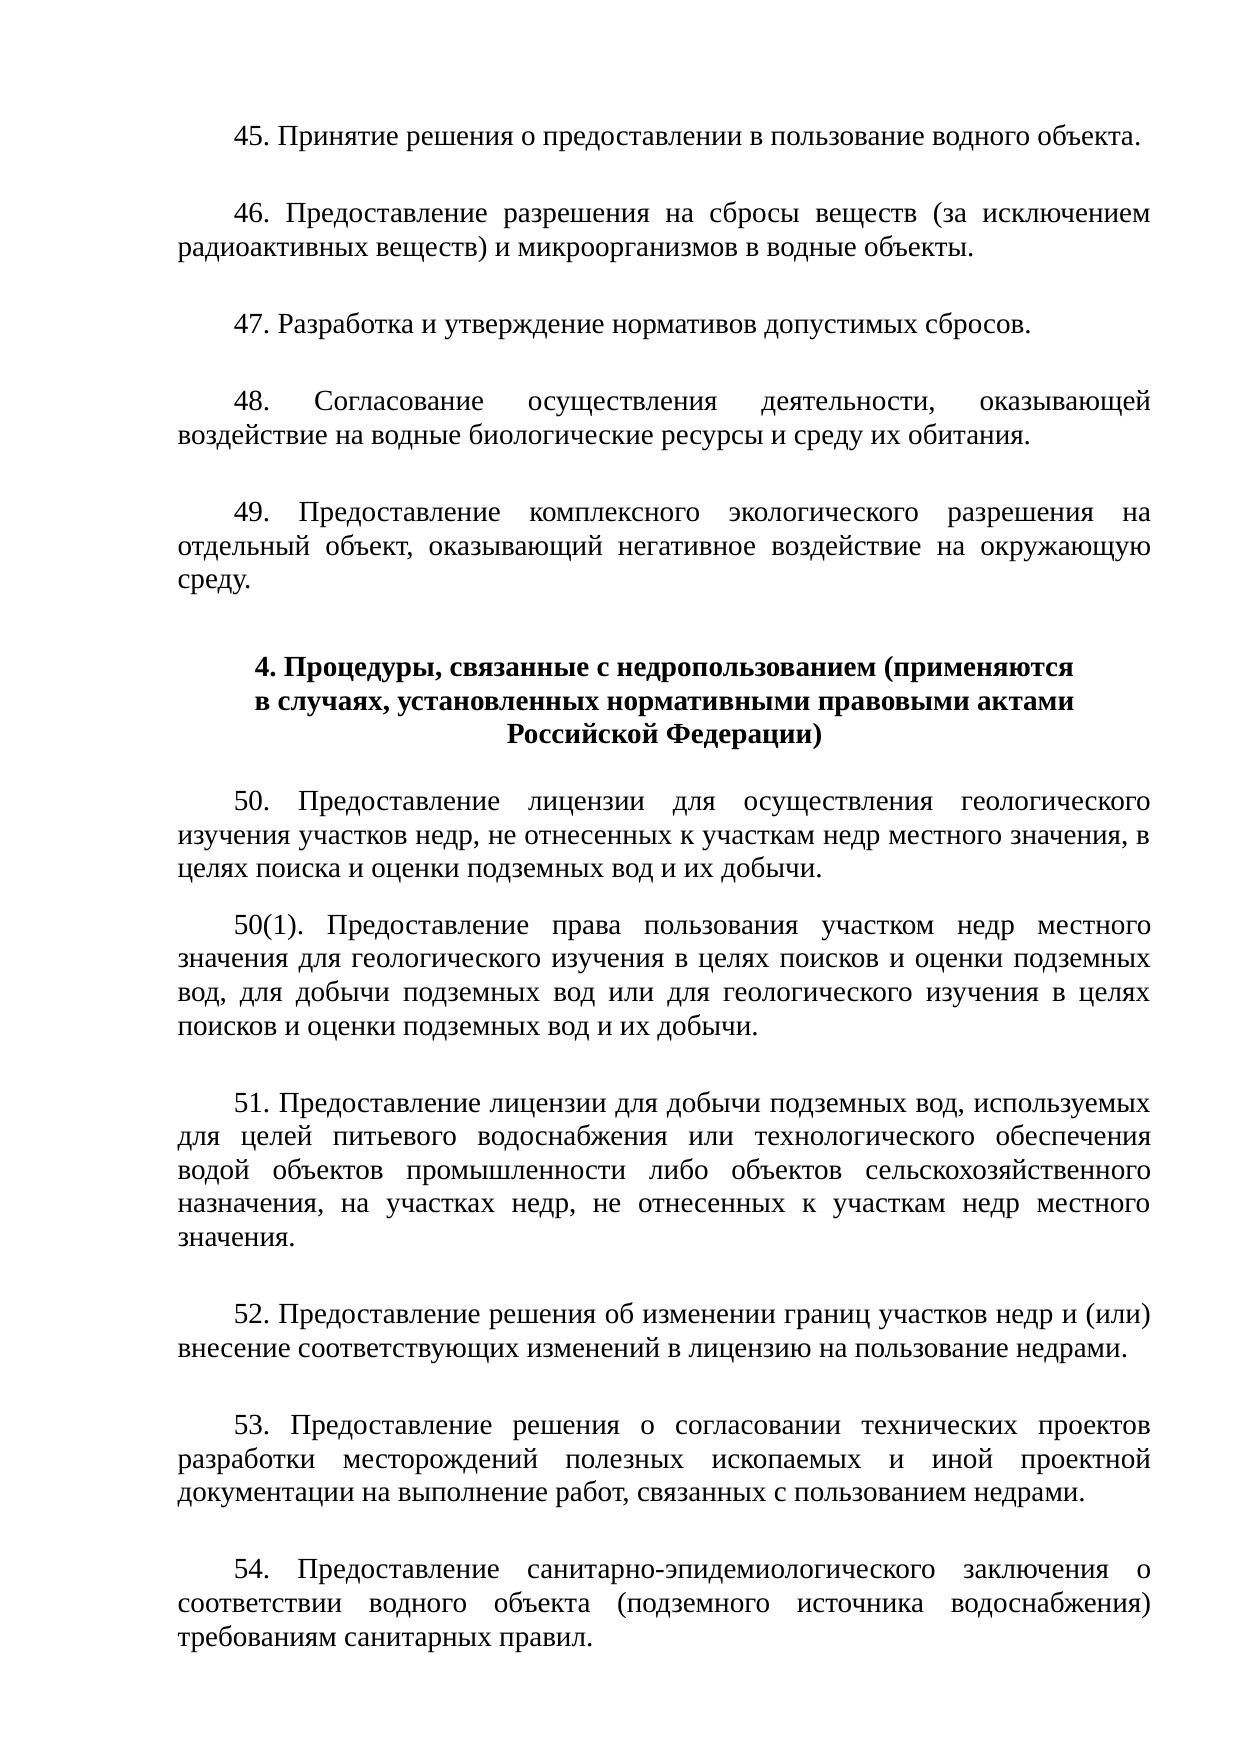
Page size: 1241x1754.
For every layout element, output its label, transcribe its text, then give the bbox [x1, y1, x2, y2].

text 50(1). Предоставление права пользования участком недр местного значения для геологического изучения в целях поисков и оценки подземных вод, для добычи подземных вод или для геологического изучения в целях поисков и оценки подземных вод и их добычи. [177, 907, 1152, 1041]
text 47. Разработка и утверждение нормативов допустимых сбросов. [177, 306, 1152, 340]
text 45. Принятие решения о предоставлении в пользование водного объекта. [177, 118, 1152, 152]
text 46. Предоставление разрешения на сбросы веществ (за исключением радиоактивных веществ) и микроорганизмов в водные объекты. [177, 195, 1152, 262]
text 50. Предоставление лицензии для осуществления геологического изучения участков недр, не отнесенных к участкам недр местного значения, в целях поиска и оценки подземных вод и их добычи. [177, 783, 1152, 884]
title в случаях, установленных нормативными правовыми актами [177, 683, 1152, 716]
text 51. Предоставление лицензии для добычи подземных вод, используемых для целей питьевого водоснабжения или технологического обеспечения водой объектов промышленности либо объектов сельскохозяйственного назначения, на участках недр, не отнесенных к участкам недр местного значения. [177, 1085, 1152, 1253]
text 49. Предоставление комплексного экологического разрешения на отдельный объект, оказывающий негативное воздействие на окружающую среду. [177, 494, 1152, 595]
title 4. Процедуры, связанные с недропользованием (применяются [177, 649, 1152, 683]
text 48. Согласование осуществления деятельности, оказывающей воздействие на водные биологические ресурсы и среду их обитания. [177, 383, 1152, 451]
text 54. Предоставление санитарно-эпидемиологического заключения о соответствии водного объекта (подземного источника водоснабжения) требованиям санитарных правил. [177, 1552, 1152, 1652]
text 53. Предоставление решения о согласовании технических проектов разработки месторождений полезных ископаемых и иной проектной документации на выполнение работ, связанных с пользованием недрами. [177, 1407, 1152, 1508]
text 52. Предоставление решения об изменении границ участков недр и (или) внесение соответствующих изменений в лицензию на пользование недрами. [177, 1296, 1152, 1363]
title Российской Федерации) [177, 716, 1152, 750]
